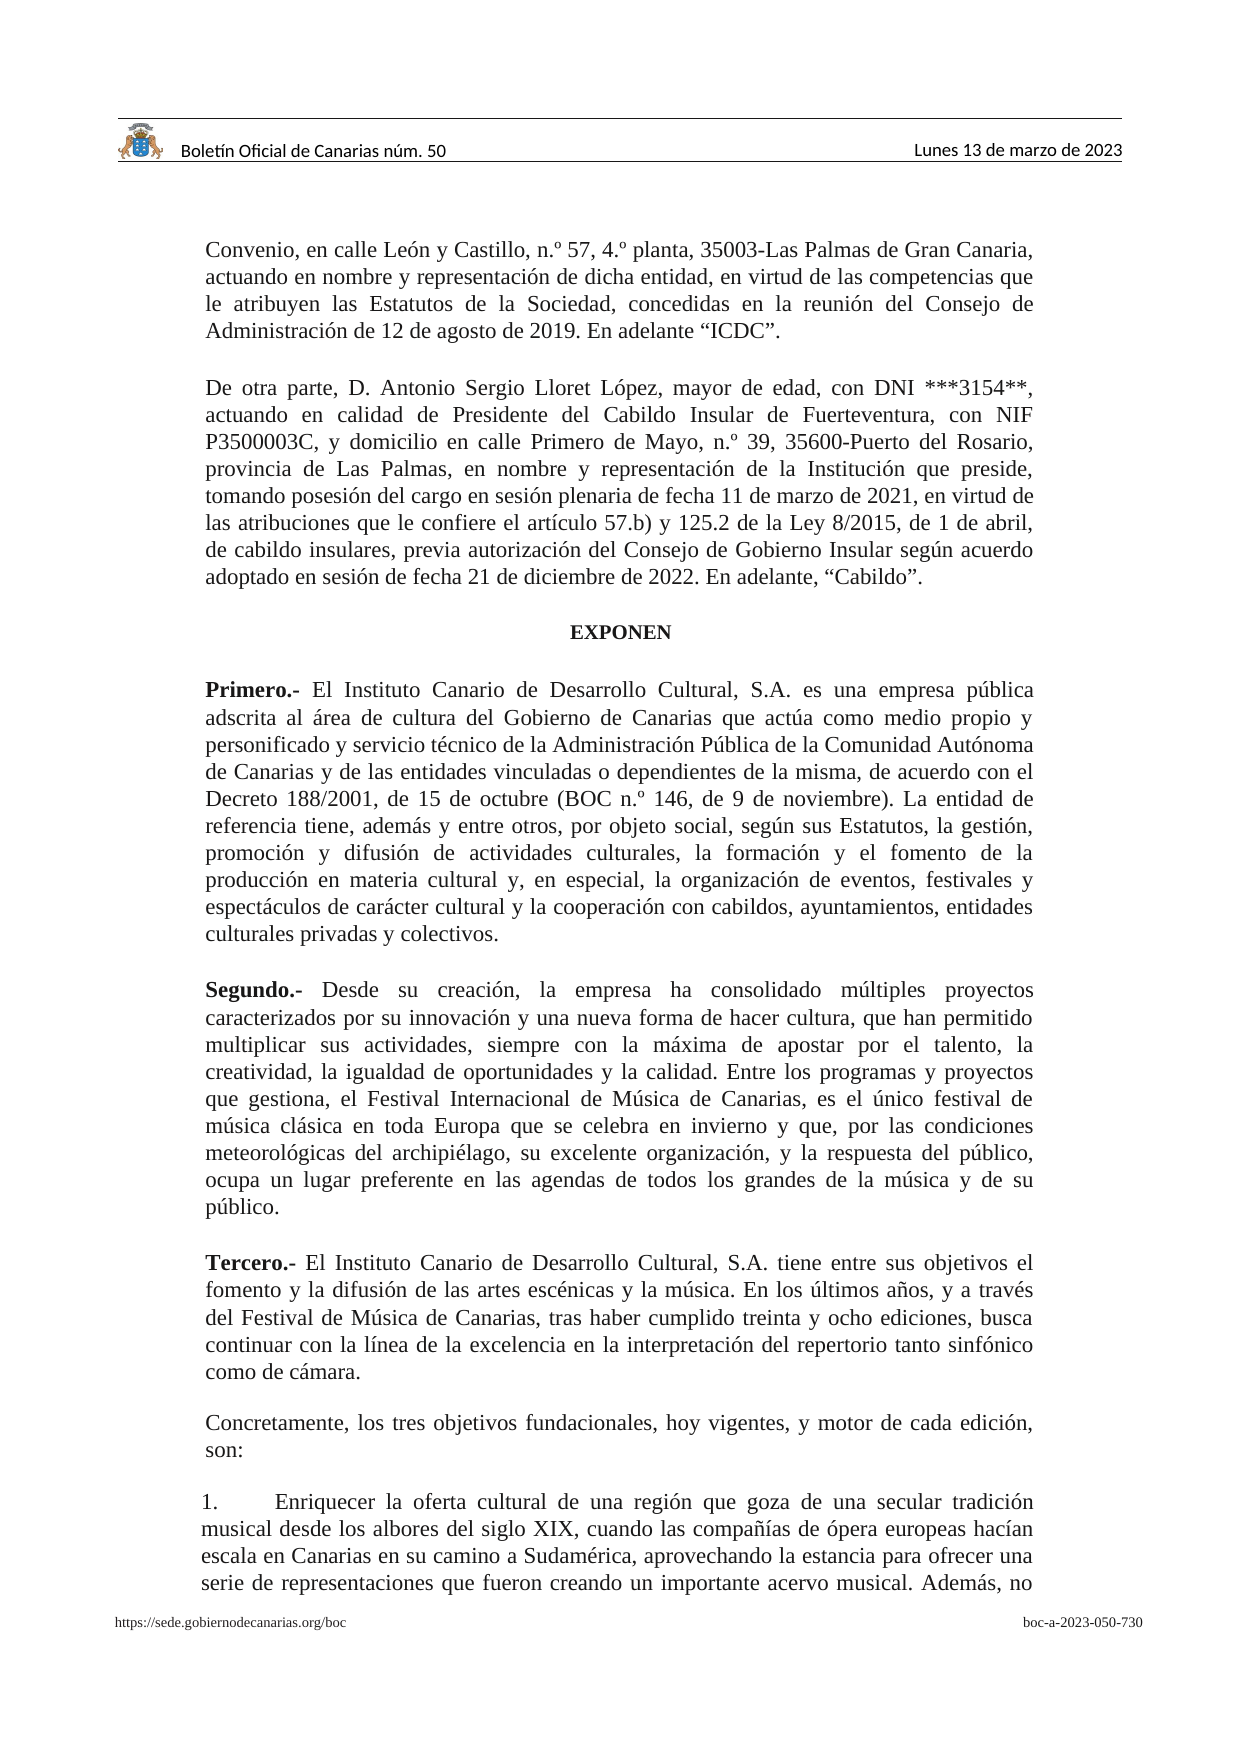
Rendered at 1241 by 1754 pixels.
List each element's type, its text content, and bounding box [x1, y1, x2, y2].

text Segundo.- Desde su creación, la empresa ha consolidado múltiples proyectos caracterizados por su innovación y una nueva forma de hacer cultura, que han permitido multiplicar sus actividades, siempre con la máxima de apostar por el talento, la creatividad, la igualdad de oportunidades y la calidad. Entre los programas y proyectos que gestiona, el Festival Internacional de Música de Canarias, es el único festival de música clásica en toda Europa que se celebra en invierno y que, por las condiciones meteorológicas del archipiélago, su excelente organización, y la respuesta del público, ocupa un lugar preferente en las agendas de todos los grandes de la música y de su público. [205, 976, 1035, 1219]
text Concretamente, los tres objetivos fundacionales, hoy vigentes, y motor de cada edición, son: [205, 1409, 1035, 1463]
subtitle EXPONEN [207, 619, 1035, 644]
text Primero.- El Instituto Canario de Desarrollo Cultural, S.A. es una empresa pública adscrita al área de cultura del Gobierno de Canarias que actúa como medio propio y personificado y servicio técnico de la Administración Pública de la Comunidad Autónoma de Canarias y de las entidades vinculadas o dependientes de la misma, de acuerdo con el Decreto 188/2001, de 15 de octubre (BOC n.º 146, de 9 de noviembre). La entidad de referencia tiene, además y entre otros, por objeto social, según sus Estatutos, la gestión, promoción y difusión de actividades culturales, la formación y el fomento de la producción en materia cultural y, en especial, la organización de eventos, festivales y espectáculos de carácter cultural y la cooperación con cabildos, ayuntamientos, entidades culturales privadas y colectivos. [205, 676, 1035, 947]
text De otra parte, D. Antonio Sergio Lloret López, mayor de edad, con DNI ***3154**, actuando en calidad de Presidente del Cabildo Insular de Fuerteventura, con NIF P3500003C, y domicilio en calle Primero de Mayo, n.º 39, 35600-Puerto del Rosario, provincia de Las Palmas, en nombre y representación de la Institución que preside, tomando posesión del cargo en sesión plenaria de fecha 11 de marzo de 2021, en virtud de las atribuciones que le confiere el artículo 57.b) y 125.2 de la Ley 8/2015, de 1 de abril, de cabildo insulares, previa autorización del Consejo de Gobierno Insular según acuerdo adoptado en sesión de fecha 21 de diciembre de 2022. En adelante, “Cabildo”. [205, 374, 1035, 590]
list Enriquecer la oferta cultural de una región que goza de una secular tradición musical desde los albores del siglo XIX, cuando las compañías de ópera europeas hacían escala en Canarias en su camino a Sudamérica, aprovechando la estancia para ofrecer una serie de representaciones que fueron creando un importante acervo musical. Además, no [201, 1488, 1035, 1596]
text Convenio, en calle León y Castillo, n.º 57, 4.º planta, 35003-Las Palmas de Gran Canaria, actuando en nombre y representación de dicha entidad, en virtud de las competencias que le atribuyen las Estatutos de la Sociedad, concedidas en la reunión del Consejo de Administración de 12 de agosto de 2019. En adelante “ICDC”. [205, 236, 1035, 344]
text Tercero.- El Instituto Canario de Desarrollo Cultural, S.A. tiene entre sus objetivos el fomento y la difusión de las artes escénicas y la música. En los últimos años, y a través del Festival de Música de Canarias, tras haber cumplido treinta y ocho ediciones, busca continuar con la línea de la excelencia en la interpretación del repertorio tanto sinfónico como de cámara. [205, 1249, 1035, 1384]
